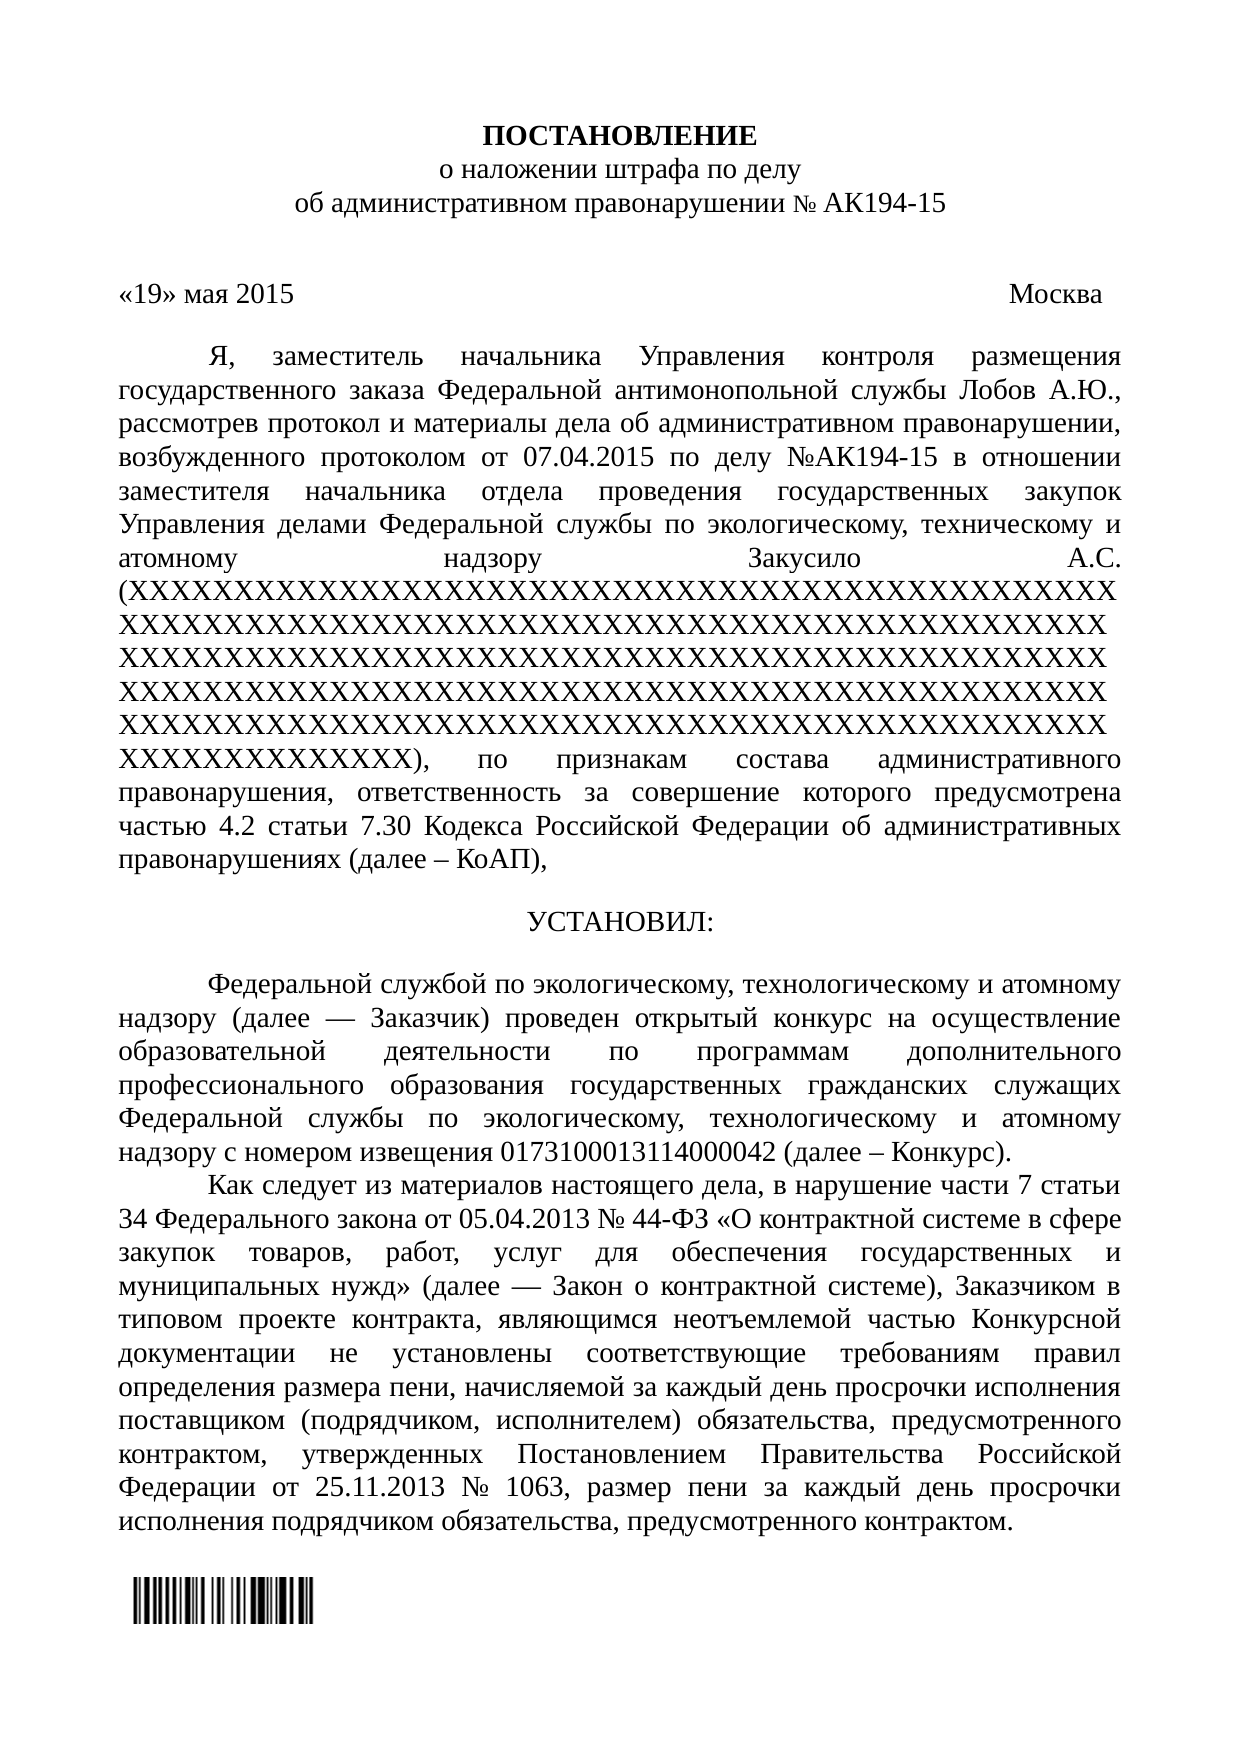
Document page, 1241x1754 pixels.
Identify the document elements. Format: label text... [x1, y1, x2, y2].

text УСТАНОВИЛ: [118, 904, 1122, 937]
text Федеральной службой по экологическому, технологическому и атомному надзору (далее — Заказчик) проведен открытый конкурс на осуществление образовательной деятельности по программам дополнительного профессионального образования государственных гражданских служащих Федеральной службы по экологическому, технологическому и атомному надзору с номером извещения 0173100013114000042 (далее – Конкурс). [118, 966, 1122, 1167]
text об административном правонарушении № АК194-15 [118, 185, 1122, 219]
text Я, заместитель начальника Управления контроля размещения государственного заказа Федеральной антимонопольной службы Лобов А.Ю., рассмотрев протокол и материалы дела об административном правонарушении, возбужденного протоколом от 07.04.2015 по делу №АК194-15 в отношении заместителя начальника отдела проведения государственных закупок Управления делами Федеральной службы по экологическому, техническому и атомному надзору Закусило А.С. (XXXXXXXXXXXXXXXXXXXXXXXXXXXXXXXXXXXXXXXXXXXXXXXXXXXXXXXXXXXXXXXXXXXXXXXXXXXXXXXXXXXXXXXXXXXXXXXXXXXXXXXXXXXXXXXXXXXXXXXXXXXXXXXXXXXXXXXXXXXXXXXXXXXXXXXXXXXXXXXXXXXXXXXXXXXXXXXXXXXXXXXXXXXXXXXXXXXXXXXXXXXXXXXXXXXXXXXXXXXXXXXXXXXXXXXXXXXXXXXXXXXXXXXXX), по признакам состава административного правонарушения, ответственность за совершение которого предусмотрена частью 4.2 статьи 7.30 Кодекса Российской Федерации об административных правонарушениях (далее – КоАП), [118, 338, 1122, 875]
picture [118, 1577, 331, 1624]
text «19» мая 2015 Москва [118, 276, 1122, 310]
text о наложении штрафа по делу [118, 152, 1122, 185]
text ПОСТАНОВЛЕНИЕ [118, 118, 1122, 152]
text Как следует из материалов настоящего дела, в нарушение части 7 статьи 34 Федерального закона от 05.04.2013 № 44-ФЗ «О контрактной системе в сфере закупок товаров, работ, услуг для обеспечения государственных и муниципальных нужд» (далее — Закон о контрактной системе), Заказчиком в типовом проекте контракта, являющимся неотъемлемой частью Конкурсной документации не установлены соответствующие требованиям правил определения размера пени, начисляемой за каждый день просрочки исполнения поставщиком (подрядчиком, исполнителем) обязательства, предусмотренного контрактом, утвержденных Постановлением Правительства Российской Федерации от 25.11.2013 № 1063, размер пени за каждый день просрочки исполнения подрядчиком обязательства, предусмотренного контрактом. [118, 1167, 1122, 1536]
